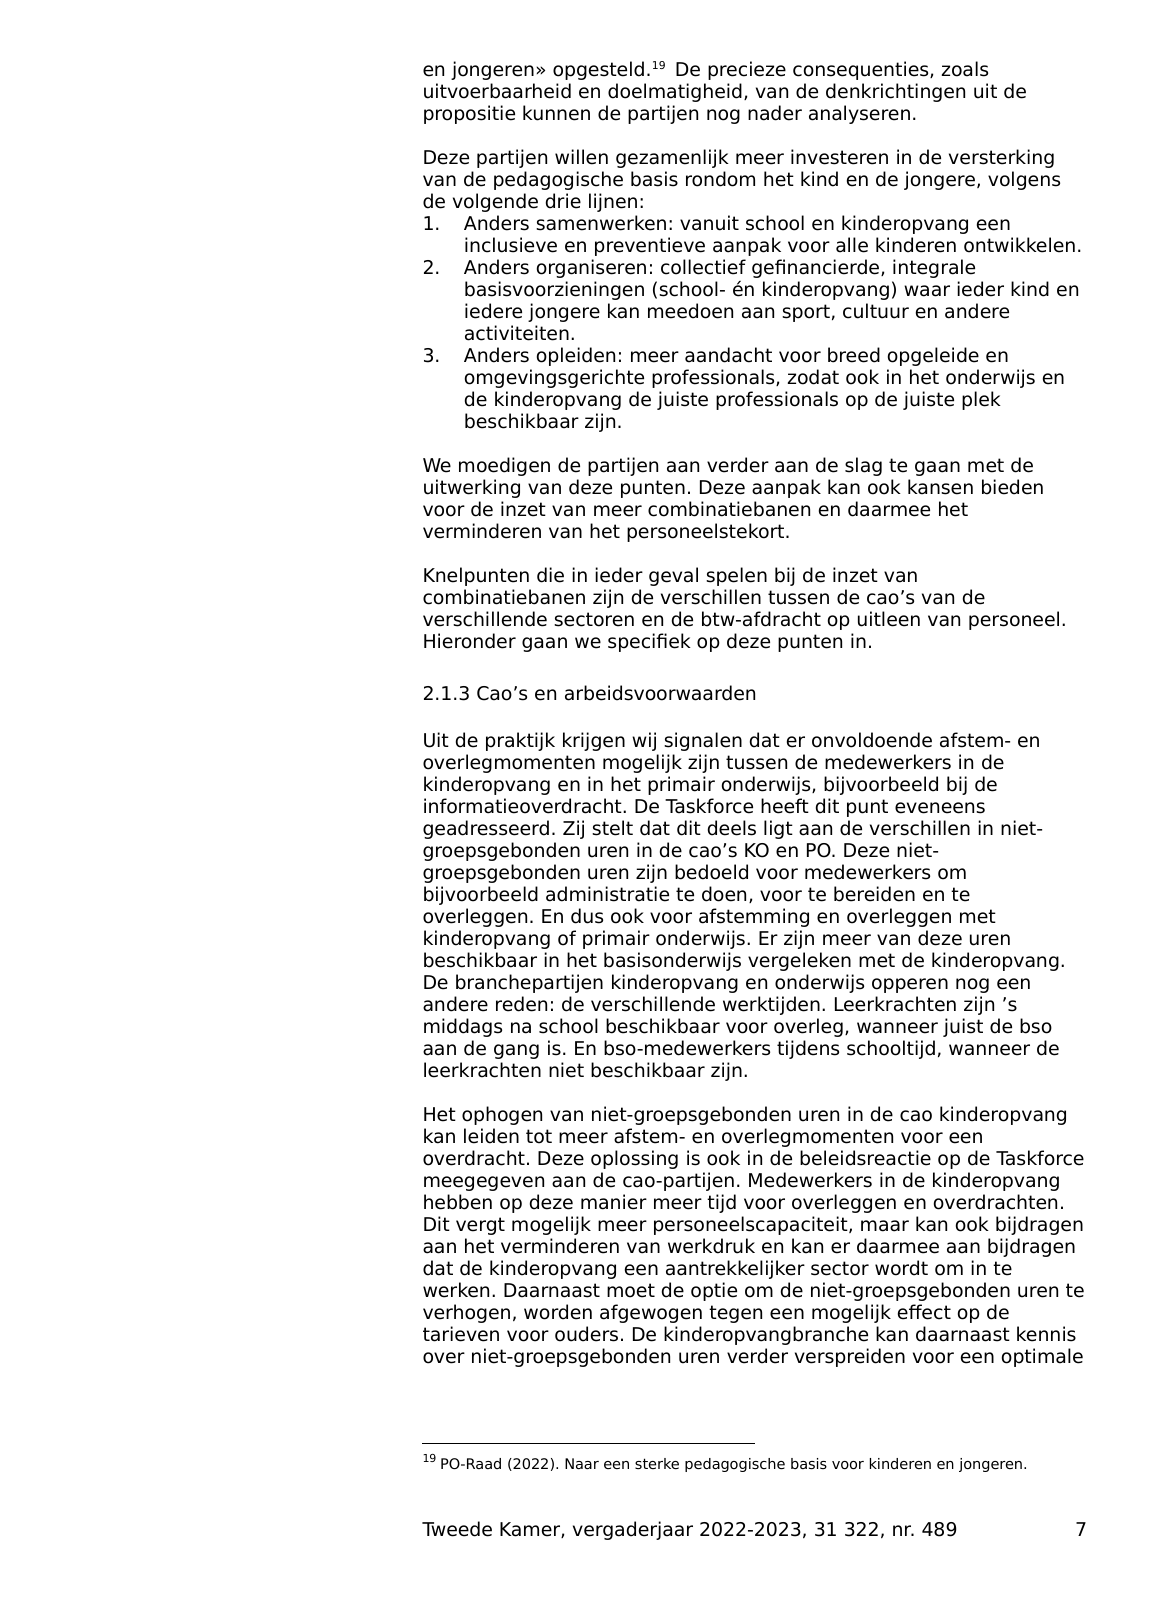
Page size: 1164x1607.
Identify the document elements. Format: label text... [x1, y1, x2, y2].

text 3. Anders opleiden: meer aandacht voor breed opgeleide en omgevingsgerichte professionals, zodat ook in het onderwijs en de kinderopvang de juiste professionals op de juiste plek beschikbaar zijn. [422, 345, 1087, 433]
text Het ophogen van niet-groepsgebonden uren in de cao kinderopvang kan leiden tot meer afstem- en overlegmomenten voor een overdracht. Deze oplossing is ook in de beleidsreactie op de Taskforce meegegeven aan de cao-partijen. Medewerkers in de kinderopvang hebben op deze manier meer tijd voor overleggen en overdrachten. Dit vergt mogelijk meer personeelscapaciteit, maar kan ook bijdragen aan het verminderen van werkdruk en kan er daarmee aan bijdragen dat de kinderopvang een aantrekkelijker sector wordt om in te werken. Daarnaast moet de optie om de niet-groepsgebonden uren te verhogen, worden afgewogen tegen een mogelijk effect op de tarieven voor ouders. De kinderopvangbranche kan daarnaast kennis over niet-groepsgebonden uren verder verspreiden voor een optimale [422, 1104, 1087, 1368]
text Uit de praktijk krijgen wij signalen dat er onvoldoende afstem- en overlegmomenten mogelijk zijn tussen de medewerkers in de kinderopvang en in het primair onderwijs, bijvoorbeeld bij de informatieoverdracht. De Taskforce heeft dit punt eveneens geadresseerd. Zij stelt dat dit deels ligt aan de verschillen in niet-groepsgebonden uren in de cao’s KO en PO. Deze niet-groepsgebonden uren zijn bedoeld voor medewerkers om bijvoorbeeld administratie te doen, voor te bereiden en te overleggen. En dus ook voor afstemming en overleggen met kinderopvang of primair onderwijs. Er zijn meer van deze uren beschikbaar in het basisonderwijs vergeleken met de kinderopvang. De branchepartijen kinderopvang en onderwijs opperen nog een andere reden: de verschillende werktijden. Leerkrachten zijn ’s middags na school beschikbaar voor overleg, wanneer juist de bso aan de gang is. En bso-medewerkers tijdens schooltijd, wanneer de leerkrachten niet beschikbaar zijn. [422, 730, 1087, 1082]
text 1. Anders samenwerken: vanuit school en kinderopvang een inclusieve en preventieve aanpak voor alle kinderen ontwikkelen. [422, 213, 1087, 257]
text Knelpunten die in ieder geval spelen bij de inzet van combinatiebanen zijn de verschillen tussen de cao’s van de verschillende sectoren en de btw-afdracht op uitleen van personeel. Hieronder gaan we specifiek op deze punten in. [422, 565, 1087, 653]
text 2. Anders organiseren: collectief gefinancierde, integrale basisvoorzieningen (school- én kinderopvang) waar ieder kind en iedere jongere kan meedoen aan sport, cultuur en andere activiteiten. [422, 257, 1087, 345]
subtitle 2.1.3 Cao’s en arbeidsvoorwaarden [422, 683, 1087, 705]
text We moedigen de partijen aan verder aan de slag te gaan met de uitwerking van deze punten. Deze aanpak kan ook kansen bieden voor de inzet van meer combinatiebanen en daarmee het verminderen van het personeelstekort. [422, 455, 1087, 543]
text PO-Raad (2022). Naar een sterke pedagogische basis voor kinderen en jongeren. [422, 1452, 1087, 1474]
text Deze partijen willen gezamenlijk meer investeren in de versterking van de pedagogische basis rondom het kind en de jongere, volgens de volgende drie lijnen: [422, 147, 1087, 213]
text en jongeren» opgesteld. De precieze consequenties, zoals uitvoerbaarheid en doelmatigheid, van de denkrichtingen uit de propositie kunnen de partijen nog nader analyseren. [422, 59, 1087, 125]
